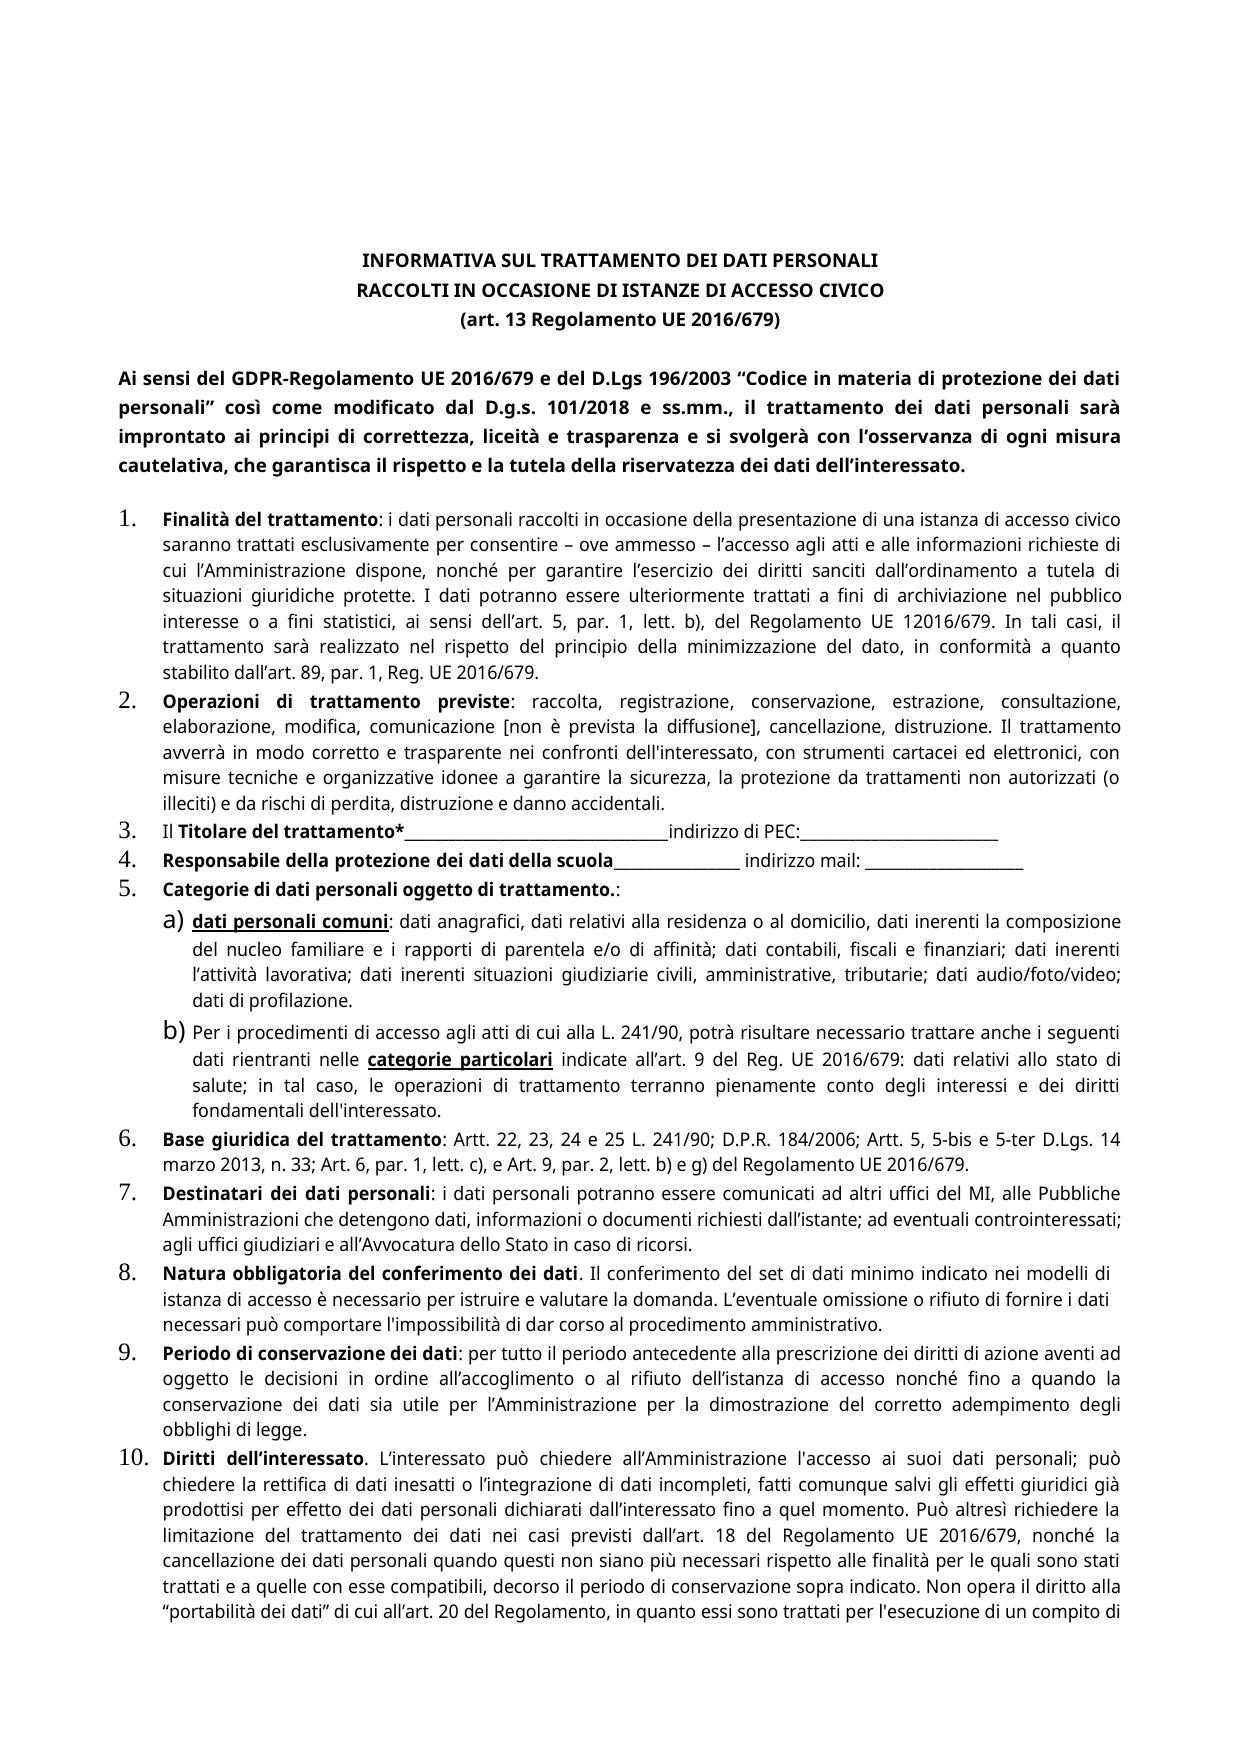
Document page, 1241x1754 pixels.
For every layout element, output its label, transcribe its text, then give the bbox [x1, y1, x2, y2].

list Natura obbligatoria del conferimento dei dati. Il conferimento del set di dati minimo indicato nei modelli di istanza di accesso è necessario per istruire e valutare la domanda. L’eventuale omissione o rifiuto di fornire i dati necessari può comportare l'impossibilità di dar corso al procedimento amministrativo. [118, 1257, 1111, 1337]
list Il Titolare del trattamento*____________________________________indirizzo di PEC:_________________________ [118, 816, 1122, 844]
list Base giuridica del trattamento: Artt. 22, 23, 24 e 25 L. 241/90; D.P.R. 184/2006; Artt. 5, 5-bis e 5-ter D.Lgs. 14 marzo 2013, n. 33; Art. 6, par. 1, lett. c), e Art. 9, par. 2, lett. b) e g) del Regolamento UE 2016/679. [118, 1123, 1122, 1177]
list Responsabile della protezione dei dati della scuola________________ indirizzo mail: ____________________ [118, 844, 1122, 873]
list Operazioni di trattamento previste: raccolta, registrazione, conservazione, estrazione, consultazione, elaborazione, modifica, comunicazione [non è prevista la diffusione], cancellazione, distruzione. Il trattamento avverrà in modo corretto e trasparente nei confronti dell'interessato, con strumenti cartacei ed elettronici, con misure tecniche e organizzative idonee a garantire la sicurezza, la protezione da trattamenti non autorizzati (o illeciti) e da rischi di perdita, distruzione e danno accidentali. [118, 685, 1122, 816]
list Per i procedimenti di accesso agli atti di cui alla L. 241/90, potrà risultare necessario trattare anche i seguenti dati rientranti nelle categorie particolari indicate all’art. 9 del Reg. UE 2016/679: dati relativi allo stato di salute; in tal caso, le operazioni di trattamento terranno pienamente conto degli interessi e dei diritti fondamentali dell'interessato. [162, 1012, 1122, 1123]
list Periodo di conservazione dei dati: per tutto il periodo antecedente alla prescrizione dei diritti di azione aventi ad oggetto le decisioni in ordine all’accoglimento o al rifiuto dell’istanza di accesso nonché fino a quando la conservazione dei dati sia utile per l’Amministrazione per la dimostrazione del corretto adempimento degli obblighi di legge. [118, 1337, 1122, 1442]
list dati personali comuni: dati anagrafici, dati relativi alla residenza o al domicilio, dati inerenti la composizione del nucleo familiare e i rapporti di parentela e/o di affinità; dati contabili, fiscali e finanziari; dati inerenti l’attività lavorativa; dati inerenti situazioni giudiziarie civili, amministrative, tributarie; dati audio/foto/video; dati di profilazione. [162, 902, 1122, 1012]
list Finalità del trattamento: i dati personali raccolti in occasione della presentazione di una istanza di accesso civico saranno trattati esclusivamente per consentire – ove ammesso – l’accesso agli atti e alle informazioni richieste di cui l’Amministrazione dispone, nonché per garantire l’esercizio dei diritti sanciti dall’ordinamento a tutela di situazioni giuridiche protette. I dati potranno essere ulteriormente trattati a fini di archiviazione nel pubblico interesse o a fini statistici, ai sensi dell’art. 5, par. 1, lett. b), del Regolamento UE 12016/679. In tali casi, il trattamento sarà realizzato nel rispetto del principio della minimizzazione del dato, in conformità a quanto stabilito dall’art. 89, par. 1, Reg. UE 2016/679. [118, 503, 1122, 685]
list Categorie di dati personali oggetto di trattamento.: [118, 873, 1122, 902]
text INFORMATIVA SUL TRATTAMENTO DEI DATI PERSONALI [118, 248, 1122, 273]
list Destinatari dei dati personali: i dati personali potranno essere comunicati ad altri uffici del MI, alle Pubbliche Amministrazioni che detengono dati, informazioni o documenti richiesti dall’istante; ad eventuali controinteressati; agli uffici giudiziari e all’Avvocatura dello Stato in caso di ricorsi. [118, 1177, 1122, 1257]
list Diritti dell’interessato. L’interessato può chiedere all’Amministrazione l'accesso ai suoi dati personali; può chiedere la rettifica di dati inesatti o l’integrazione di dati incompleti, fatti comunque salvi gli effetti giuridici già prodottisi per effetto dei dati personali dichiarati dall’interessato fino a quel momento. Può altresì richiedere la limitazione del trattamento dei dati nei casi previsti dall’art. 18 del Regolamento UE 2016/679, nonché la cancellazione dei dati personali quando questi non siano più necessari rispetto alle finalità per le quali sono stati trattati e a quelle con esse compatibili, decorso il periodo di conservazione sopra indicato. Non opera il diritto alla “portabilità dei dati” di cui all’art. 20 del Regolamento, in quanto essi sono trattati per l'esecuzione di un compito di [118, 1442, 1122, 1624]
text RACCOLTI IN OCCASIONE DI ISTANZE DI ACCESSO CIVICO [118, 277, 1122, 303]
text Ai sensi del GDPR-Regolamento UE 2016/679 e del D.Lgs 196/2003 “Codice in materia di protezione dei dati personali” così come modificato dal D.g.s. 101/2018 e ss.mm., il trattamento dei dati personali sarà improntato ai principi di correttezza, liceità e trasparenza e si svolgerà con l’osservanza di ogni misura cautelativa, che garantisca il rispetto e la tutela della riservatezza dei dati dell’interessato. [118, 365, 1122, 478]
text (art. 13 Regolamento UE 2016/679) [118, 306, 1122, 332]
